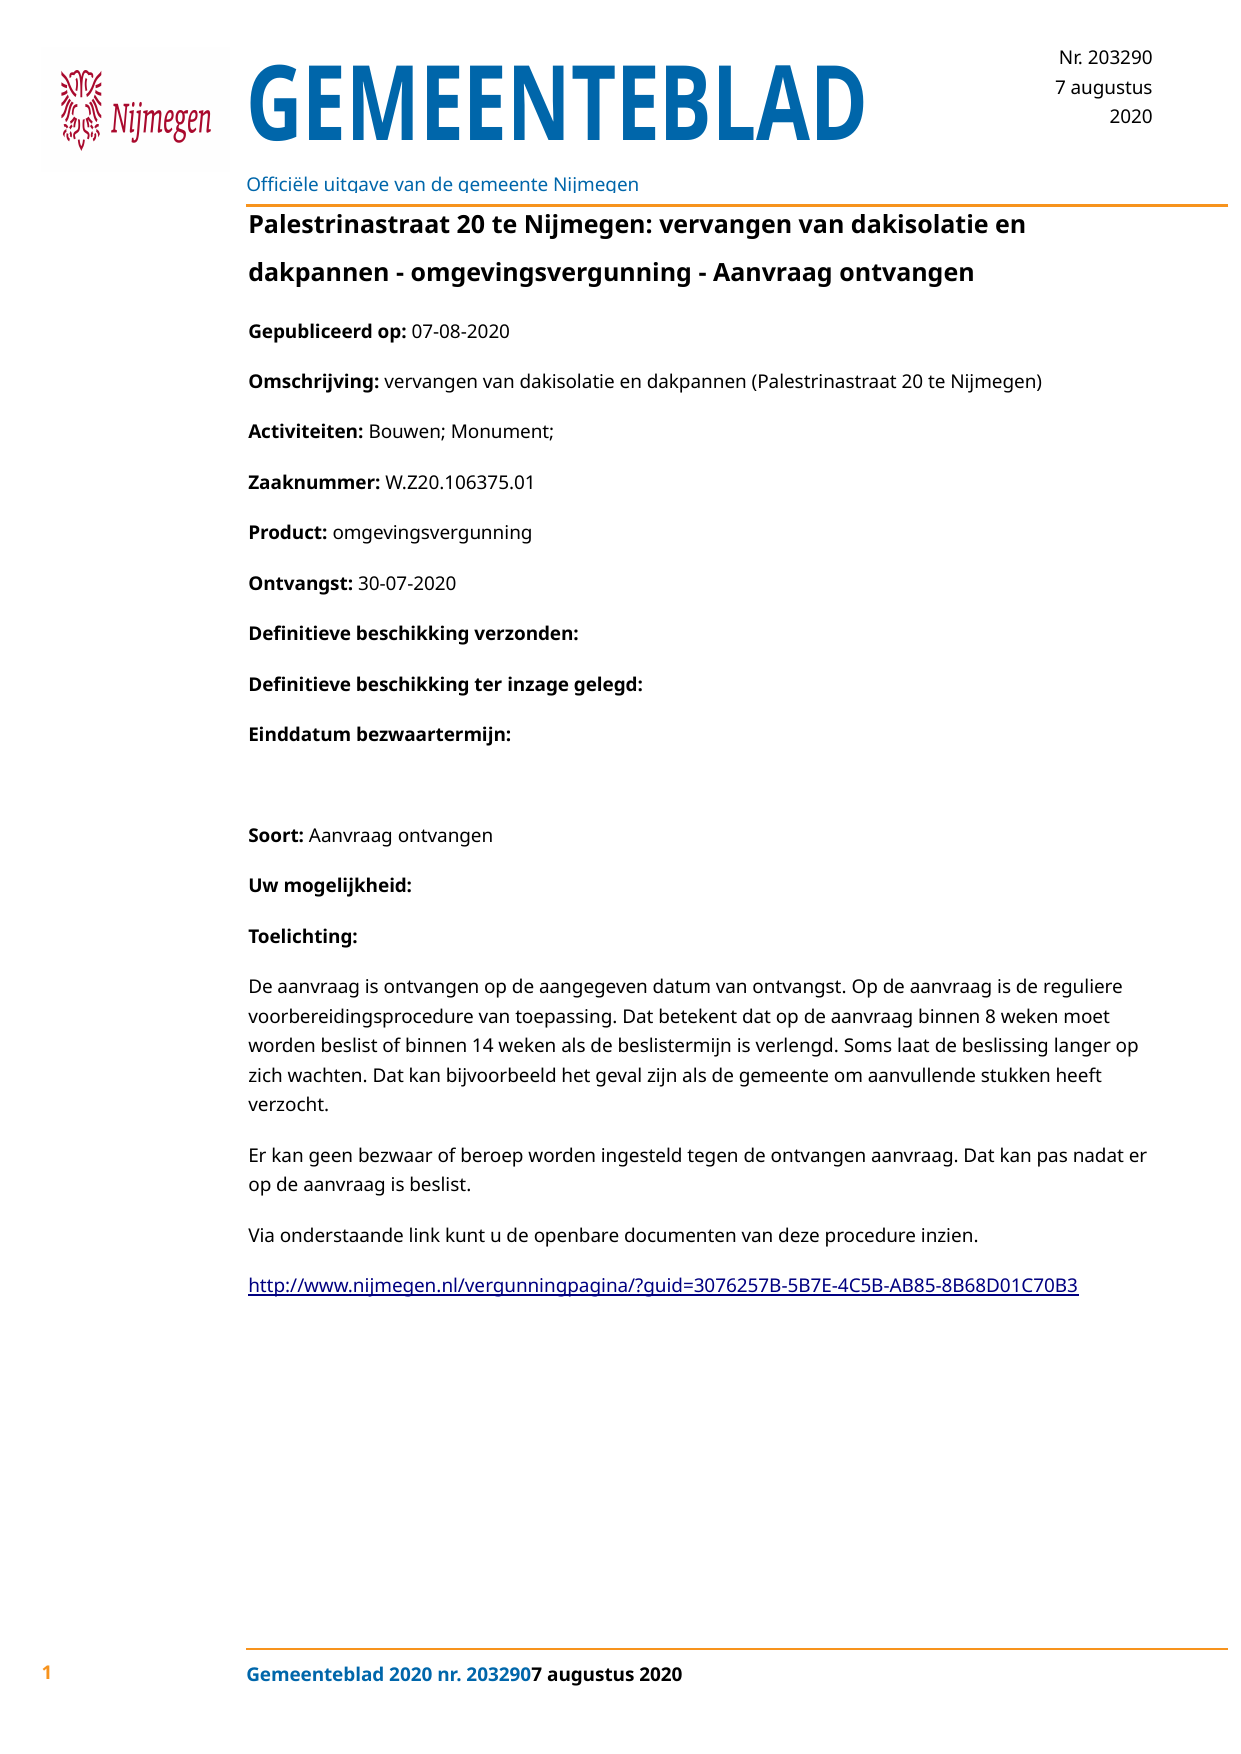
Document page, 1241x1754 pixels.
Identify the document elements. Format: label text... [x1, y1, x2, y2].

text Product: omgevingsvergunning [248, 519, 1152, 545]
text Er kan geen bezwaar of beroep worden ingesteld tegen de ontvangen aanvraag. Dat kan pas nadat er op de aanvraag is beslist. [248, 1142, 1152, 1197]
text Via onderstaande link kunt u de openbare documenten van deze procedure inzien. [248, 1222, 1152, 1248]
text Palestrinastraat 20 te Nijmegen: vervangen van dakisolatie en dakpannen - omgevingsvergunning - Aanvraag ontvangen [248, 207, 1152, 288]
text Ontvangst: 30-07-2020 [248, 570, 1152, 596]
text De aanvraag is ontvangen op de aangegeven datum van ontvangst. Op de aanvraag is de reguliere voorbereidingsprocedure van toepassing. Dat betekent dat op de aanvraag binnen 8 weken moet worden beslist of binnen 14 weken als de beslistermijn is verlengd. Soms laat de beslissing langer op zich wachten. Dat kan bijvoorbeeld het geval zijn als de gemeente om aanvullende stukken heeft verzocht. [248, 973, 1152, 1117]
text http://www.nijmegen.nl/vergunningpagina/?guid=3076257B-5B7E-4C5B-AB85-8B68D01C70B3 [248, 1272, 1152, 1298]
text Toelichting: [248, 923, 1152, 949]
text Omschrijving: vervangen van dakisolatie en dakpannen (Palestrinastraat 20 te Nijmegen) [248, 368, 1152, 394]
text Activiteiten: Bouwen; Monument; [248, 419, 1152, 444]
text Definitieve beschikking verzonden: [248, 620, 1152, 646]
picture [41, 47, 231, 172]
text Definitieve beschikking ter inzage gelegd: [248, 671, 1152, 697]
text Einddatum bezwaartermijn: [248, 721, 1152, 747]
text Gepubliceerd op: 07-08-2020 [248, 318, 1152, 344]
text Uw mogelijkheid: [248, 872, 1152, 898]
text Soort: Aanvraag ontvangen [248, 822, 1152, 848]
text Zaaknummer: W.Z20.106375.01 [248, 469, 1152, 495]
